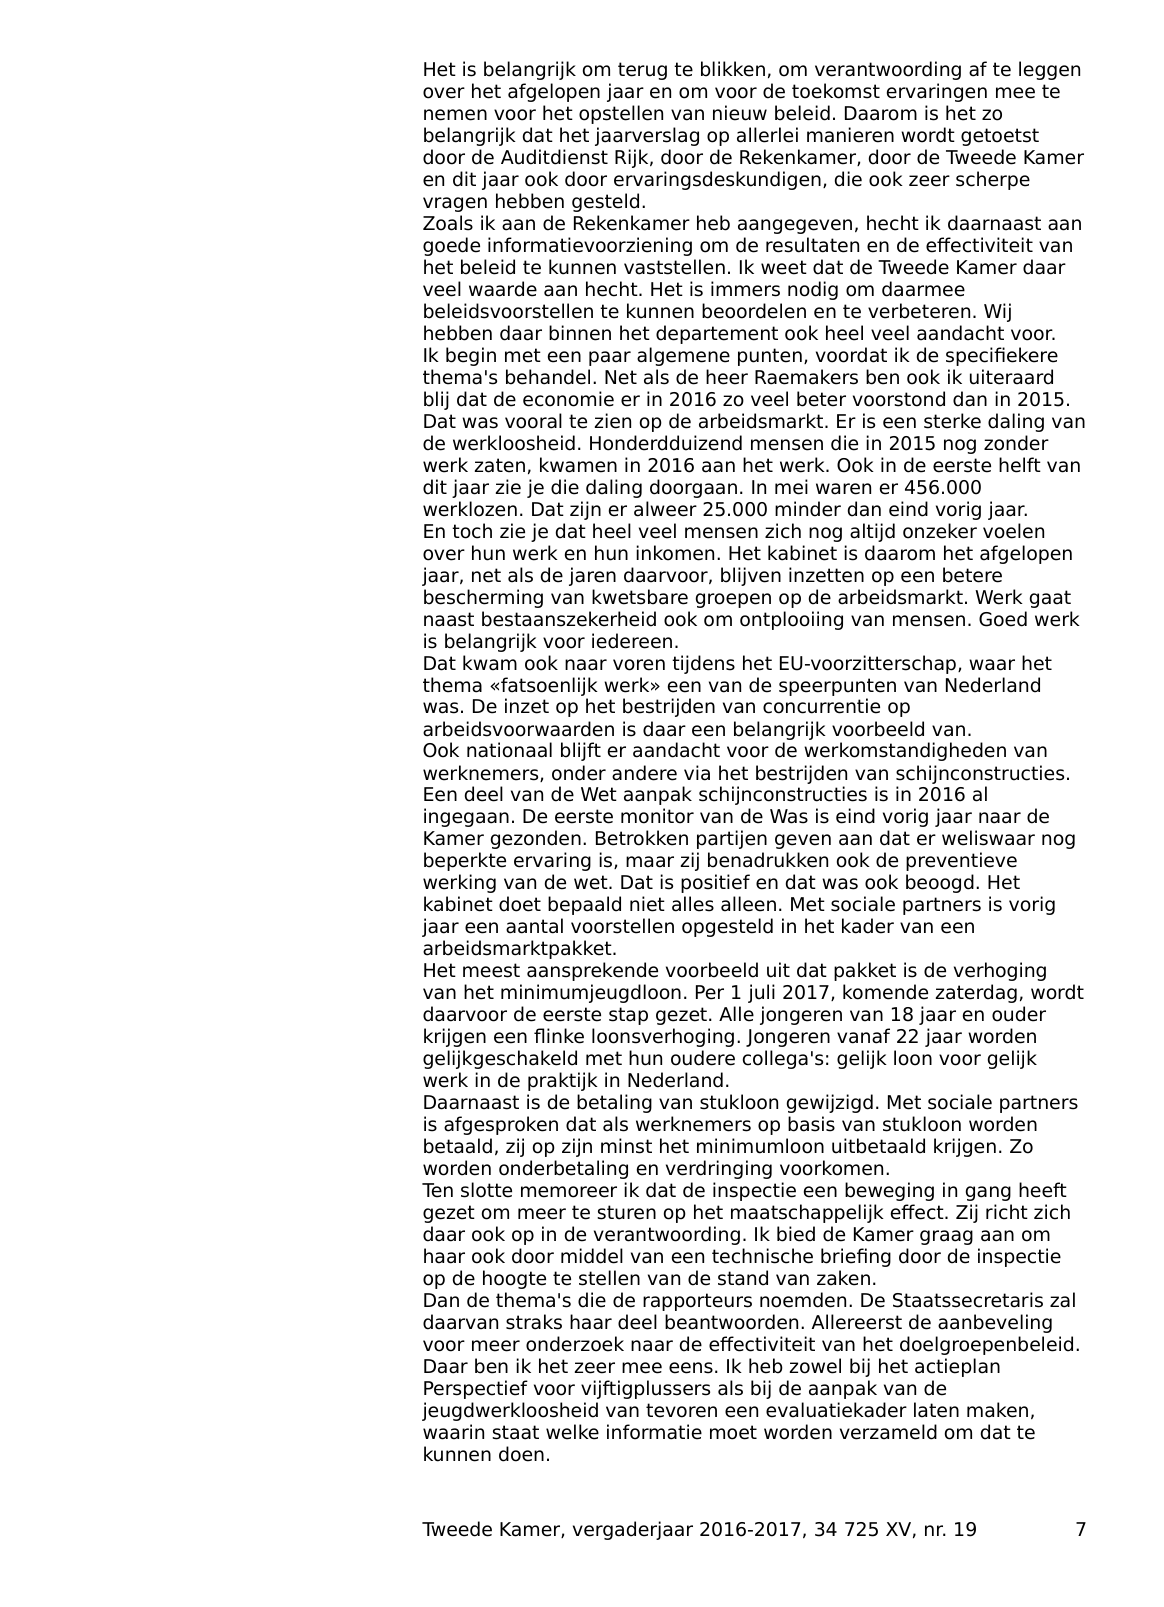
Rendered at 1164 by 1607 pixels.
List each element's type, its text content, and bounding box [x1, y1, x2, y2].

text Ook nationaal blijft er aandacht voor de werkomstandigheden van werknemers, onder andere via het bestrijden van schijnconstructies. Een deel van de Wet aanpak schijnconstructies is in 2016 al ingegaan. De eerste monitor van de Was is eind vorig jaar naar de Kamer gezonden. Betrokken partijen geven aan dat er weliswaar nog beperkte ervaring is, maar zij benadrukken ook de preventieve werking van de wet. Dat is positief en dat was ook beoogd. Het kabinet doet bepaald niet alles alleen. Met sociale partners is vorig jaar een aantal voorstellen opgesteld in het kader van een arbeidsmarktpakket. [422, 740, 1087, 960]
text Dan de thema's die de rapporteurs noemden. De Staatssecretaris zal daarvan straks haar deel beantwoorden. Allereerst de aanbeveling voor meer onderzoek naar de effectiviteit van het doelgroepenbeleid. Daar ben ik het zeer mee eens. Ik heb zowel bij het actieplan Perspectief voor vijftigplussers als bij de aanpak van de jeugdwerkloosheid van tevoren een evaluatiekader laten maken, waarin staat welke informatie moet worden verzameld om dat te kunnen doen. [422, 1290, 1087, 1466]
text Ten slotte memoreer ik dat de inspectie een beweging in gang heeft gezet om meer te sturen op het maatschappelijk effect. Zij richt zich daar ook op in de verantwoording. Ik bied de Kamer graag aan om haar ook door middel van een technische briefing door de inspectie op de hoogte te stellen van de stand van zaken. [422, 1180, 1087, 1290]
text Het meest aansprekende voorbeeld uit dat pakket is de verhoging van het minimumjeugdloon. Per 1 juli 2017, komende zaterdag, wordt daarvoor de eerste stap gezet. Alle jongeren van 18 jaar en ouder krijgen een flinke loonsverhoging. Jongeren vanaf 22 jaar worden gelijkgeschakeld met hun oudere collega's: gelijk loon voor gelijk werk in de praktijk in Nederland. [422, 960, 1087, 1092]
text Zoals ik aan de Rekenkamer heb aangegeven, hecht ik daarnaast aan goede informatievoorziening om de resultaten en de effectiviteit van het beleid te kunnen vaststellen. Ik weet dat de Tweede Kamer daar veel waarde aan hecht. Het is immers nodig om daarmee beleidsvoorstellen te kunnen beoordelen en te verbeteren. Wij hebben daar binnen het departement ook heel veel aandacht voor. [422, 213, 1087, 345]
text En toch zie je dat heel veel mensen zich nog altijd onzeker voelen over hun werk en hun inkomen. Het kabinet is daarom het afgelopen jaar, net als de jaren daarvoor, blijven inzetten op een betere bescherming van kwetsbare groepen op de arbeidsmarkt. Werk gaat naast bestaanszekerheid ook om ontplooiing van mensen. Goed werk is belangrijk voor iedereen. [422, 521, 1087, 652]
text Ik begin met een paar algemene punten, voordat ik de specifiekere thema's behandel. Net als de heer Raemakers ben ook ik uiteraard blij dat de economie er in 2016 zo veel beter voorstond dan in 2015. Dat was vooral te zien op de arbeidsmarkt. Er is een sterke daling van de werkloosheid. Honderdduizend mensen die in 2015 nog zonder werk zaten, kwamen in 2016 aan het werk. Ook in de eerste helft van dit jaar zie je die daling doorgaan. In mei waren er 456.000 werklozen. Dat zijn er alweer 25.000 minder dan eind vorig jaar. [422, 345, 1087, 521]
text Het is belangrijk om terug te blikken, om verantwoording af te leggen over het afgelopen jaar en om voor de toekomst ervaringen mee te nemen voor het opstellen van nieuw beleid. Daarom is het zo belangrijk dat het jaarverslag op allerlei manieren wordt getoetst door de Auditdienst Rijk, door de Rekenkamer, door de Tweede Kamer en dit jaar ook door ervaringsdeskundigen, die ook zeer scherpe vragen hebben gesteld. [422, 59, 1087, 213]
text Dat kwam ook naar voren tijdens het EU-voorzitterschap, waar het thema «fatsoenlijk werk» een van de speerpunten van Nederland was. De inzet op het bestrijden van concurrentie op arbeidsvoorwaarden is daar een belangrijk voorbeeld van. [422, 652, 1087, 740]
text Daarnaast is de betaling van stukloon gewijzigd. Met sociale partners is afgesproken dat als werknemers op basis van stukloon worden betaald, zij op zijn minst het minimumloon uitbetaald krijgen. Zo worden onderbetaling en verdringing voorkomen. [422, 1092, 1087, 1180]
